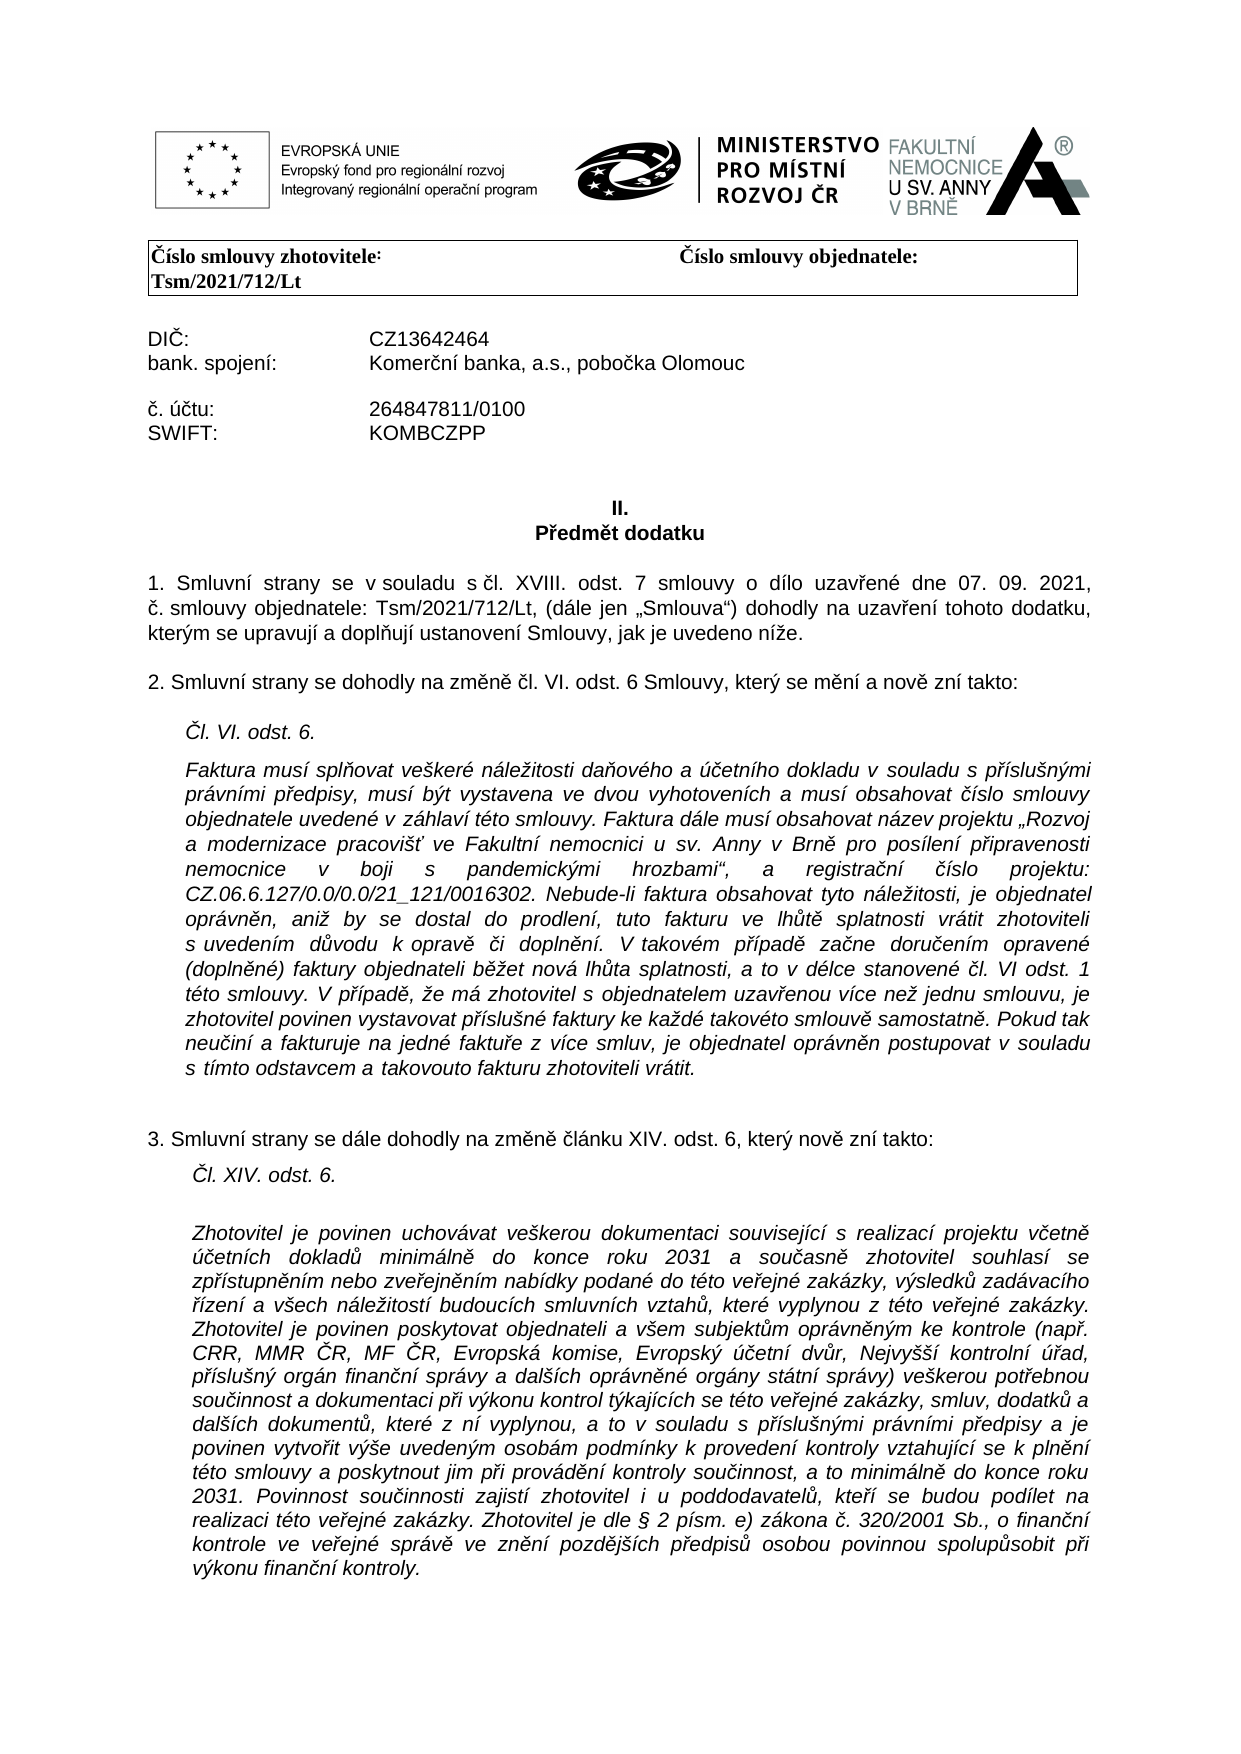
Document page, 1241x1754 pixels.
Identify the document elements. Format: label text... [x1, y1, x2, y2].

text Zhotovitel je povinen uchovávat veškerou dokumentaci související s realizací projektu včetně účetních dokladů minimálně do konce roku 2031 a současně zhotovitel souhlasí se zpřístupněním nebo zveřejněním nabídky podané do této veřejné zakázky, výsledků zadávacího řízení a všech náležitostí budoucích smluvních vztahů, které vyplynou z této veřejné zakázky. Zhotovitel je povinen poskytovat objednateli a všem subjektům oprávněným ke kontrole (např. CRR, MMR ČR, MF ČR, Evropská komise, Evropský účetní dvůr, Nejvyšší kontrolní úřad, příslušný orgán finanční správy a dalších oprávněné orgány státní správy) veškerou potřebnou součinnost a dokumentaci při výkonu kontrol týkajících se této veřejné zakázky, smluv, dodatků a dalších dokumentů, které z ní vyplynou, a to v souladu s příslušnými právními předpisy a je povinen vytvořit výše uvedeným osobám podmínky k provedení kontroly vztahující se k plnění této smlouvy a poskytnout jim při provádění kontroly součinnost, a to minimálně do konce roku 2031. Povinnost součinnosti zajistí zhotovitel i u poddodavatelů, kteří se budou podílet na realizaci této veřejné zakázky. Zhotovitel je dle § 2 písm. e) zákona č. 320/2001 Sb., o finanční kontrole ve veřejné správě ve znění pozdějších předpisů osobou povinnou spolupůsobit při výkonu finanční kontroly. [192, 1221, 1093, 1580]
subtitle 1. Smluvní strany se v souladu s čl. XVIII. odst. 7 smlouvy o dílo uzavřené dne 07. 09. 2021, č. smlouvy objednatele: Tsm/2021/712/Lt, (dále jen „Smlouva“) dohodly na uzavření tohoto dodatku, kterým se upravují a doplňují ustanovení Smlouvy, jak je uvedeno níže. [147, 570, 1093, 644]
subtitle Předmět dodatku [147, 520, 1093, 545]
subtitle 3. Smluvní strany se dále dohodly na změně článku XIV. odst. 6, který nově zní takto: [147, 1126, 1093, 1151]
text Faktura musí splňovat veškeré náležitosti daňového a účetního dokladu v souladu s příslušnými právními předpisy, musí být vystavena ve dvou vyhotoveních a musí obsahovat číslo smlouvy objednatele uvedené v záhlaví této smlouvy. Faktura dále musí obsahovat název projektu „Rozvoj a modernizace pracovišť ve Fakultní nemocnici u sv. Anny v Brně pro posílení připravenosti nemocnice v boji s pandemickými hrozbami“, a registrační číslo projektu: CZ.06.6.127/0.0/0.0/21_121/0016302. Nebude-li faktura obsahovat tyto náležitosti, je objednatel oprávněn, aniž by se dostal do prodlení, tuto fakturu ve lhůtě splatnosti vrátit zhotoviteli s uvedením důvodu k opravě či doplnění. V takovém případě začne doručením opravené (doplněné) faktury objednateli běžet nová lhůta splatnosti, a to v délce stanovené čl. VI odst. 1 této smlouvy. V případě, že má zhotovitel s objednatelem uzavřenou více než jednu smlouvu, je zhotovitel povinen vystavovat příslušné faktury ke každé takovéto smlouvě samostatně. Pokud tak neučiní a fakturuje na jedné faktuře z více smluv, je objednatel oprávněn postupovat v souladu s tímto odstavcem a takovouto fakturu zhotoviteli vrátit. [185, 756, 1093, 1080]
text Čl. VI. odst. 6. [185, 719, 1093, 744]
subtitle 2. Smluvní strany se dohodly na změně čl. VI. odst. 6 Smlouvy, který se mění a nově zní takto: [148, 669, 1093, 694]
subtitle II. [147, 495, 1093, 520]
text bank. spojení: Komerční banka, a.s., pobočka Olomouc [147, 351, 1093, 374]
subtitle DIČ: CZ13642464 [147, 326, 1093, 351]
text Čl. XIV. odst. 6. [192, 1163, 1093, 1187]
subtitle č. účtu: 264847811/0100 [147, 395, 1093, 420]
subtitle SWIFT: KOMBCZPP [147, 420, 1093, 445]
